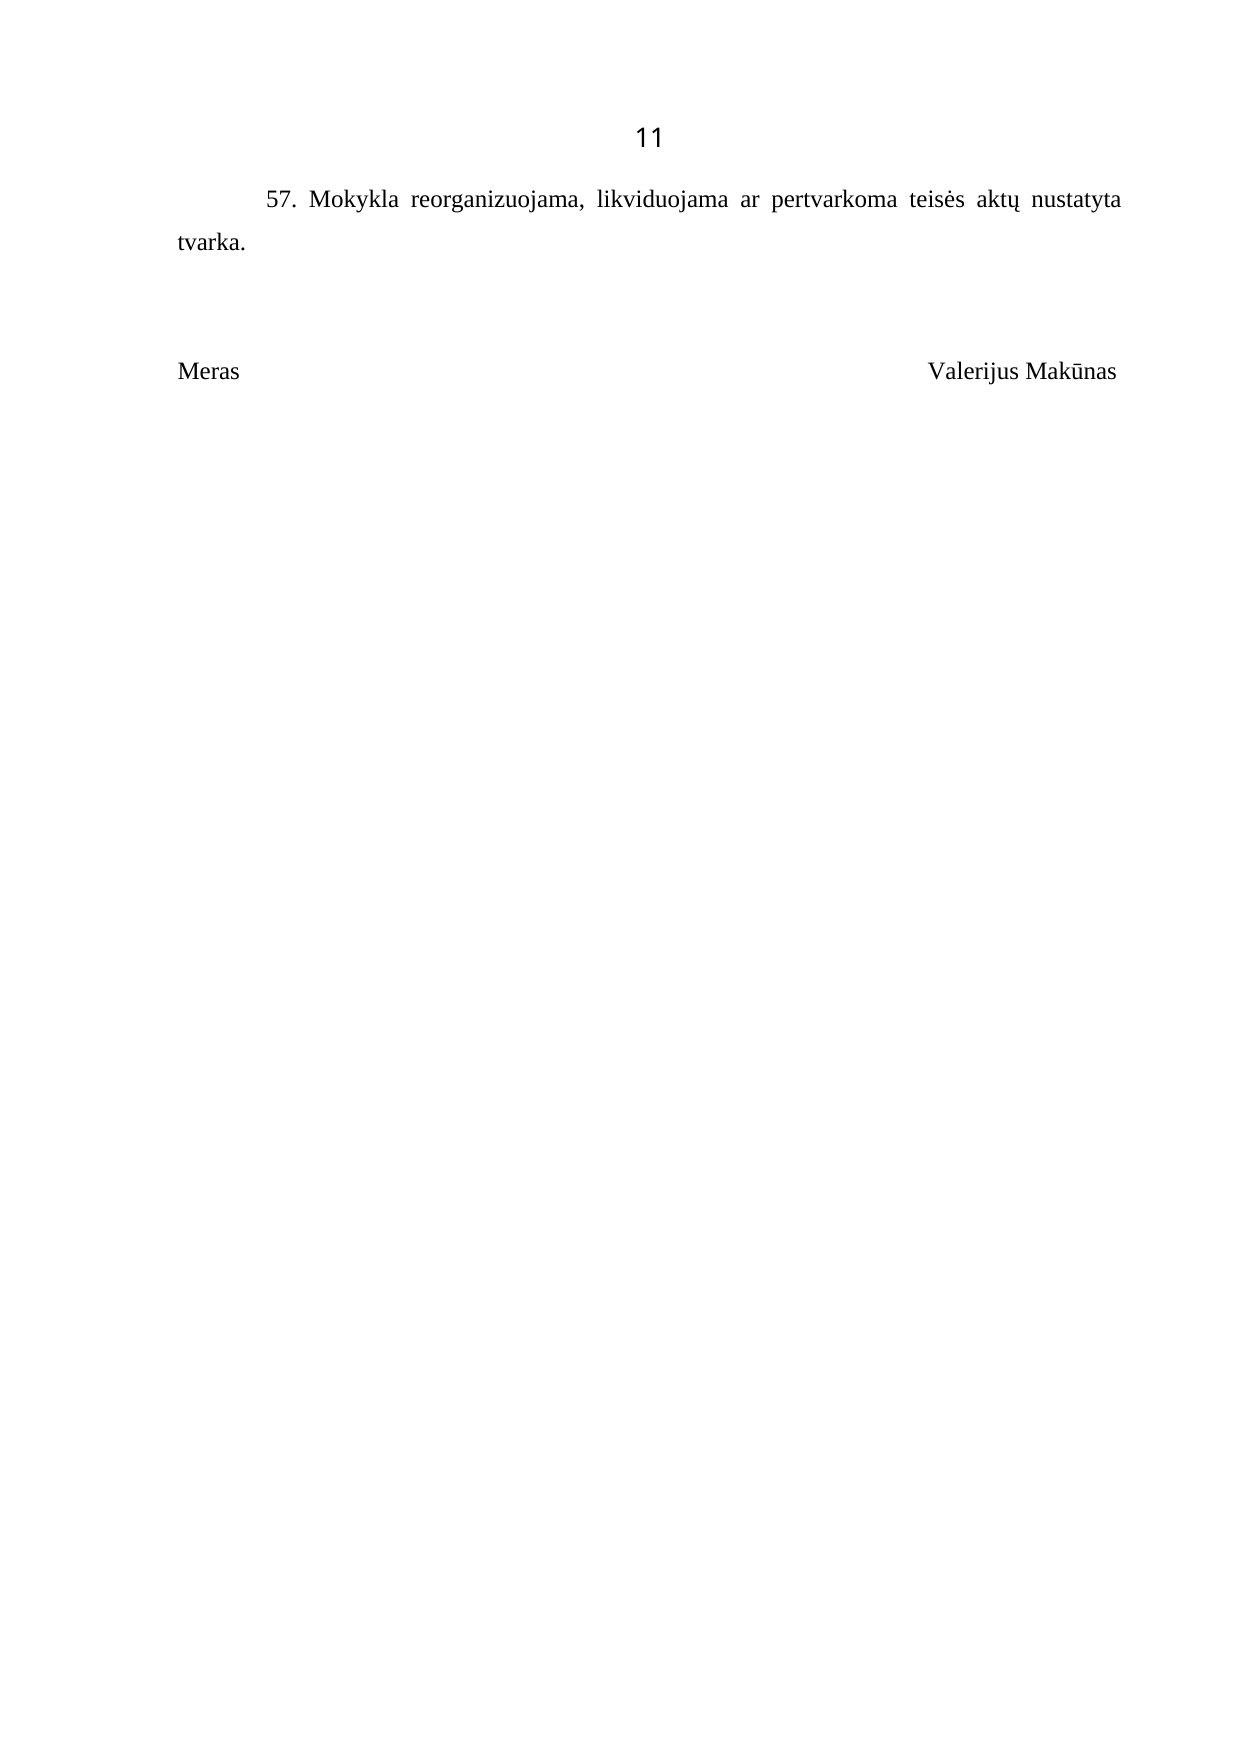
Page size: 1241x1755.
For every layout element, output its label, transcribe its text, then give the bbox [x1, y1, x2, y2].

text 57. Mokykla reorganizuojama, likviduojama ar pertvarkoma teisės aktų nustatyta tvarka. [177, 184, 1122, 256]
text Meras Valerijus Makūnas [177, 356, 1122, 385]
